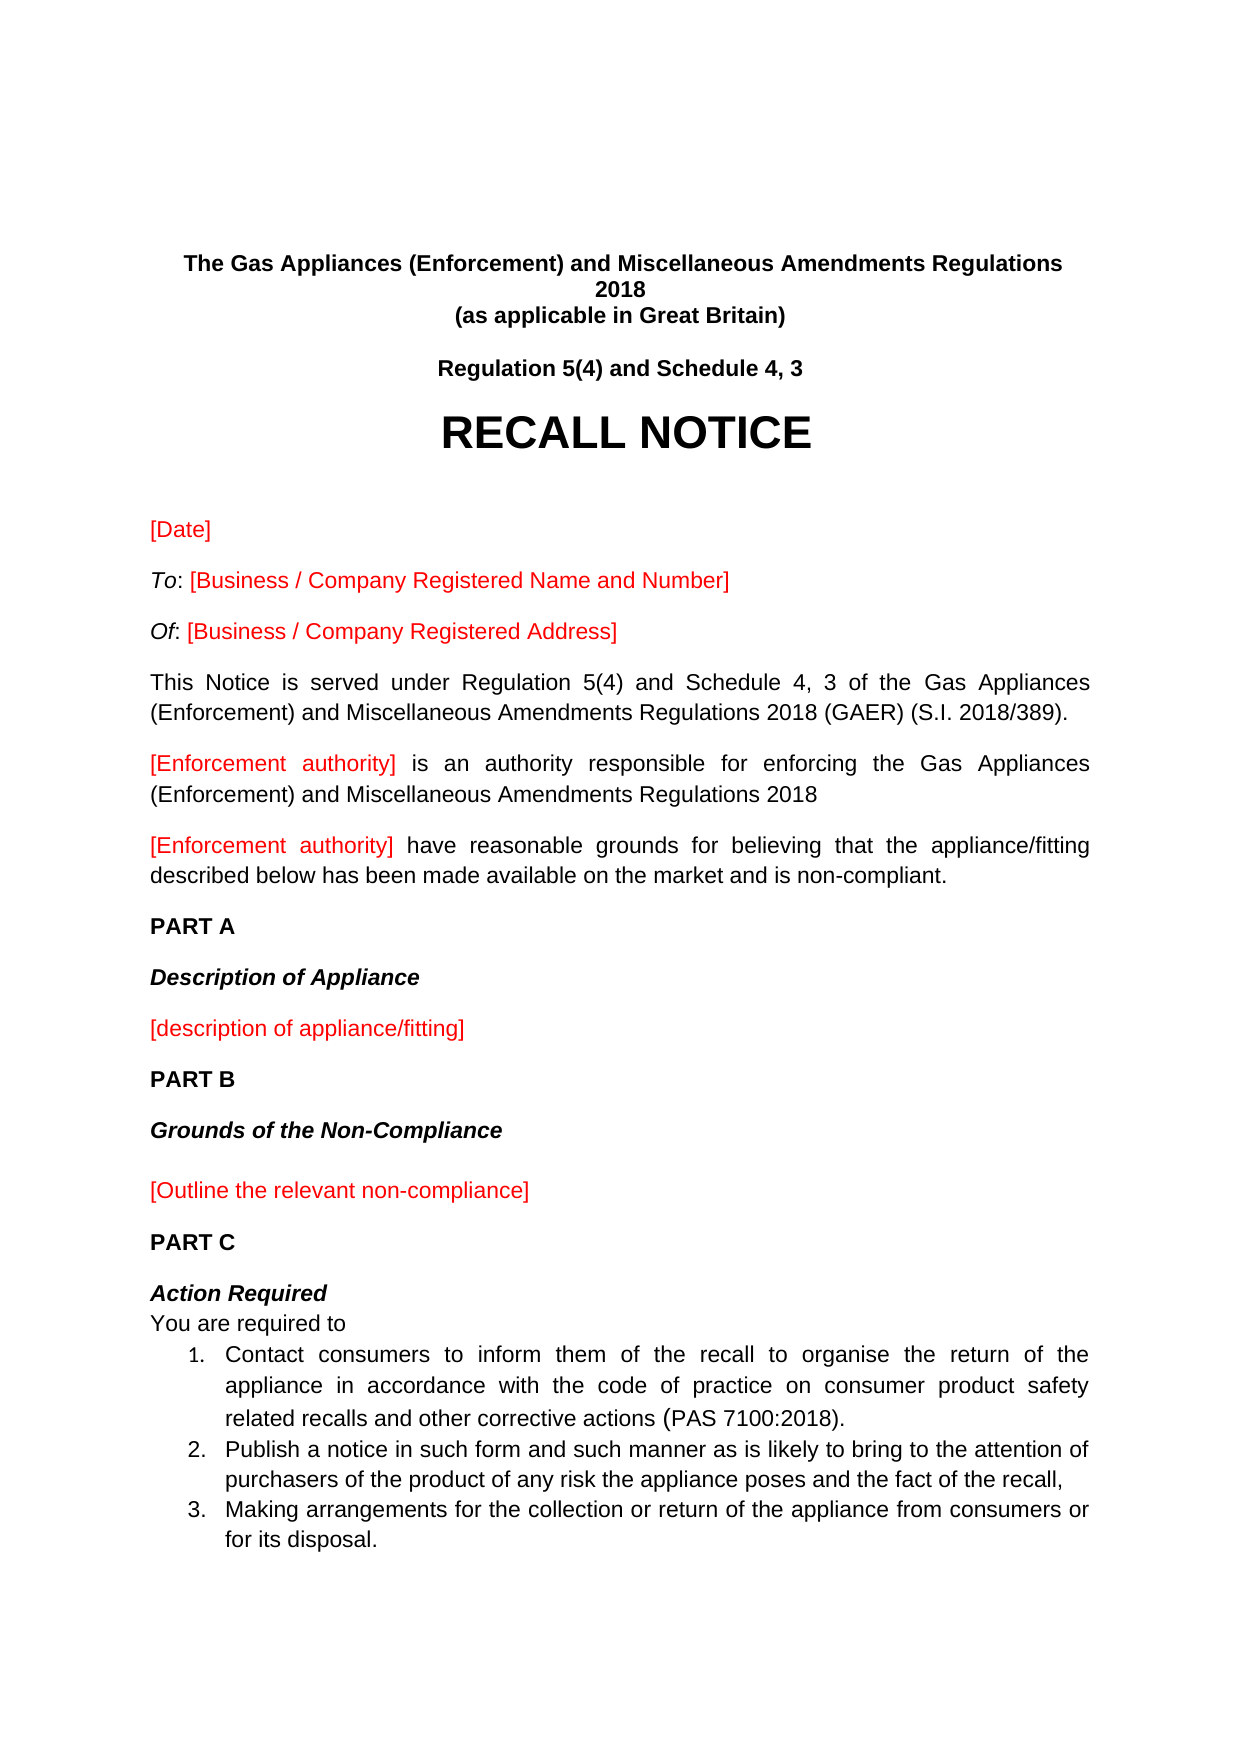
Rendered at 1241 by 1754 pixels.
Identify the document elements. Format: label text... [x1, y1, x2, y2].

text [Enforcement authority] is an authority responsible for enforcing the Gas Appliances (Enforcement) and Miscellaneous Amendments Regulations 2018 [150, 750, 1090, 807]
subtitle PART A [150, 913, 1090, 939]
text RECALL NOTICE [150, 406, 1090, 459]
list Publish a notice in such form and such manner as is likely to bring to the attention of purchasers of the product of any risk the appliance poses and the fact of the recall, [187, 1436, 1090, 1492]
subtitle PART C [150, 1228, 1090, 1255]
text Of: [Business / Company Registered Address] [150, 618, 1090, 644]
subtitle (as applicable in Great Britain) [150, 302, 1090, 328]
subtitle PART B [150, 1066, 1090, 1092]
list Contact consumers to inform them of the recall to organise the return of the appliance in accordance with the code of practice on consumer product safety related recalls and other corrective actions (PAS 7100:2018). [187, 1340, 1090, 1431]
subtitle The Gas Appliances (Enforcement) and Miscellaneous Amendments Regulations 2018 [150, 249, 1090, 302]
subtitle [description of appliance/fitting] [150, 1015, 1090, 1041]
text [Date] [150, 516, 1090, 542]
text This Notice is served under Regulation 5(4) and Schedule 4, 3 of the Gas Appliances (Enforcement) and Miscellaneous Amendments Regulations 2018 (GAER) (S.I. 2018/389). [150, 669, 1090, 726]
subtitle Regulation 5(4) and Schedule 4, 3 [150, 355, 1090, 381]
subtitle Action Required [150, 1279, 1090, 1306]
subtitle You are required to [150, 1310, 1090, 1336]
list Making arrangements for the collection or return of the appliance from consumers or for its disposal. [187, 1496, 1090, 1552]
text [Outline the relevant non-compliance] [150, 1177, 1090, 1204]
subtitle Grounds of the Non-Compliance [150, 1117, 1090, 1143]
subtitle Description of Appliance [150, 964, 1090, 990]
text To: [Business / Company Registered Name and Number] [150, 567, 1090, 593]
text [Enforcement authority] have reasonable grounds for believing that the appliance/fitting described below has been made available on the market and is non-compliant. [150, 832, 1090, 888]
